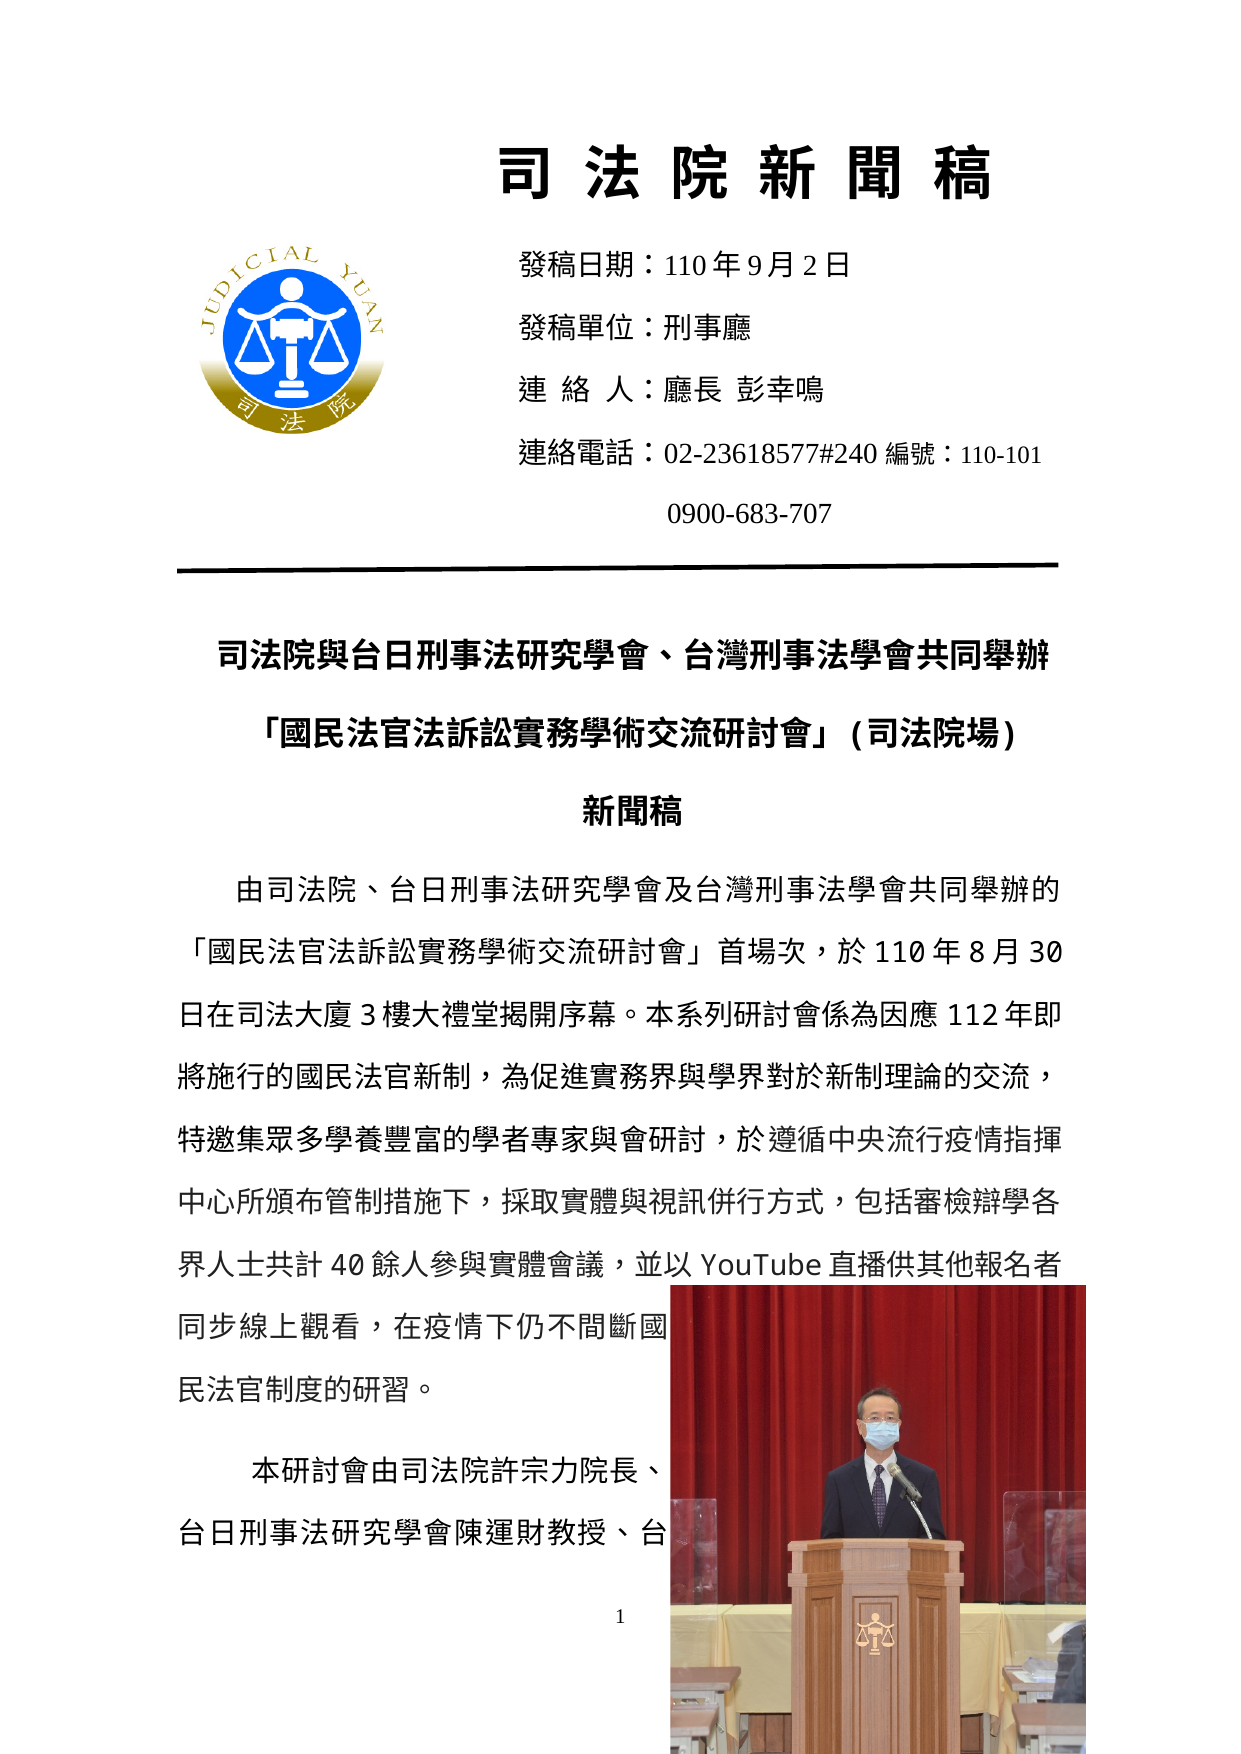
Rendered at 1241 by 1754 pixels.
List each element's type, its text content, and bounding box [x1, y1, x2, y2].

text 「國民法官法訴訟實務學術交流研討會」(司法院場) [202, 689, 1063, 752]
text 司法院與台日刑事法研究學會、台灣刑事法學會共同舉辦 [202, 611, 1063, 674]
text 由司法院、台日刑事法研究學會及台灣刑事法學會共同舉辦的「國民法官法訴訟實務學術交流研討會」首場次，於110年8月30日在司法大廈3樓大禮堂揭開序幕。本系列研討會係為因應112年即將施行的國民法官新制，為促進實務界與學界對於新制理論的交流，特邀集眾多學養豐富的學者專家與會研討，於遵循中央流行疫情指揮中心所頒布管制措施下，採取實體與視訊併行方式，包括審檢辯學各界人士共計40餘人參與實體會議，並以YouTube直播供其他報名者同步線上觀看，在疫情下仍不間斷國民法官制度的研習。 [177, 846, 1063, 1408]
text 本研討會由司法院許宗力院長、台日刑事法研究學會陳運財教授、台灣刑事法學會王皇玉理事長分別代表三方主辦單位致詞。司法院許宗力院長致詞時表示，國民法官制度不僅是司法改革的重大里程碑，更是我國刑事審判制度歷來最重要的改革之一，在制度推動的過程當中，必然會發現許多新的法律議題，學術界的投入及與實務界的持續交流，就更為重要；台日刑事法研究學會長年致力於我國與日本法學研究的拓展與交流，本次更偕同台灣刑事法學會與本院合作，謹對兩學會致上最高敬意；此外，也特別感謝本場次主持人林俊益大法官不遺餘力推動國民參與審判制度，為了促進學界與實務投入共同研究國民法官新制，竭力促成此極具意義的研討會。台日刑事法研究學會代表陳運財教授致詞表示，對於國民法官新制，審檢辯均任重而道遠，學會將持續蒐集日本裁判員制度的運作經驗，透過學術的比較研究，提供實務先進參考，以確實建立符合我國國情的制度。台灣刑事法學會王皇玉理事長致詞時提到，隨著國民法官新制上路，學界也必須與時俱進，提供學子最新的知識，台灣刑事法學會集結了審檢辯學，將以學術團體的立場關注制度的運作，並兼為觀察者與批判者，盼能對制度帶來更多的啟發，並將持續與司法界攜手合作，齊力使國民法官制度得以順暢運作。 [177, 1427, 670, 1552]
table_header 司 法 院 新 聞 稿 發稿日期：110年9月2日 發稿單位：刑事廳 連 絡 人：廳長 彭幸鳴 連絡電話：02-23618577#240 編號：110-101 0900-683-707 [406, 96, 1064, 534]
text 新聞稿 [202, 768, 1063, 830]
table_header [177, 96, 406, 534]
